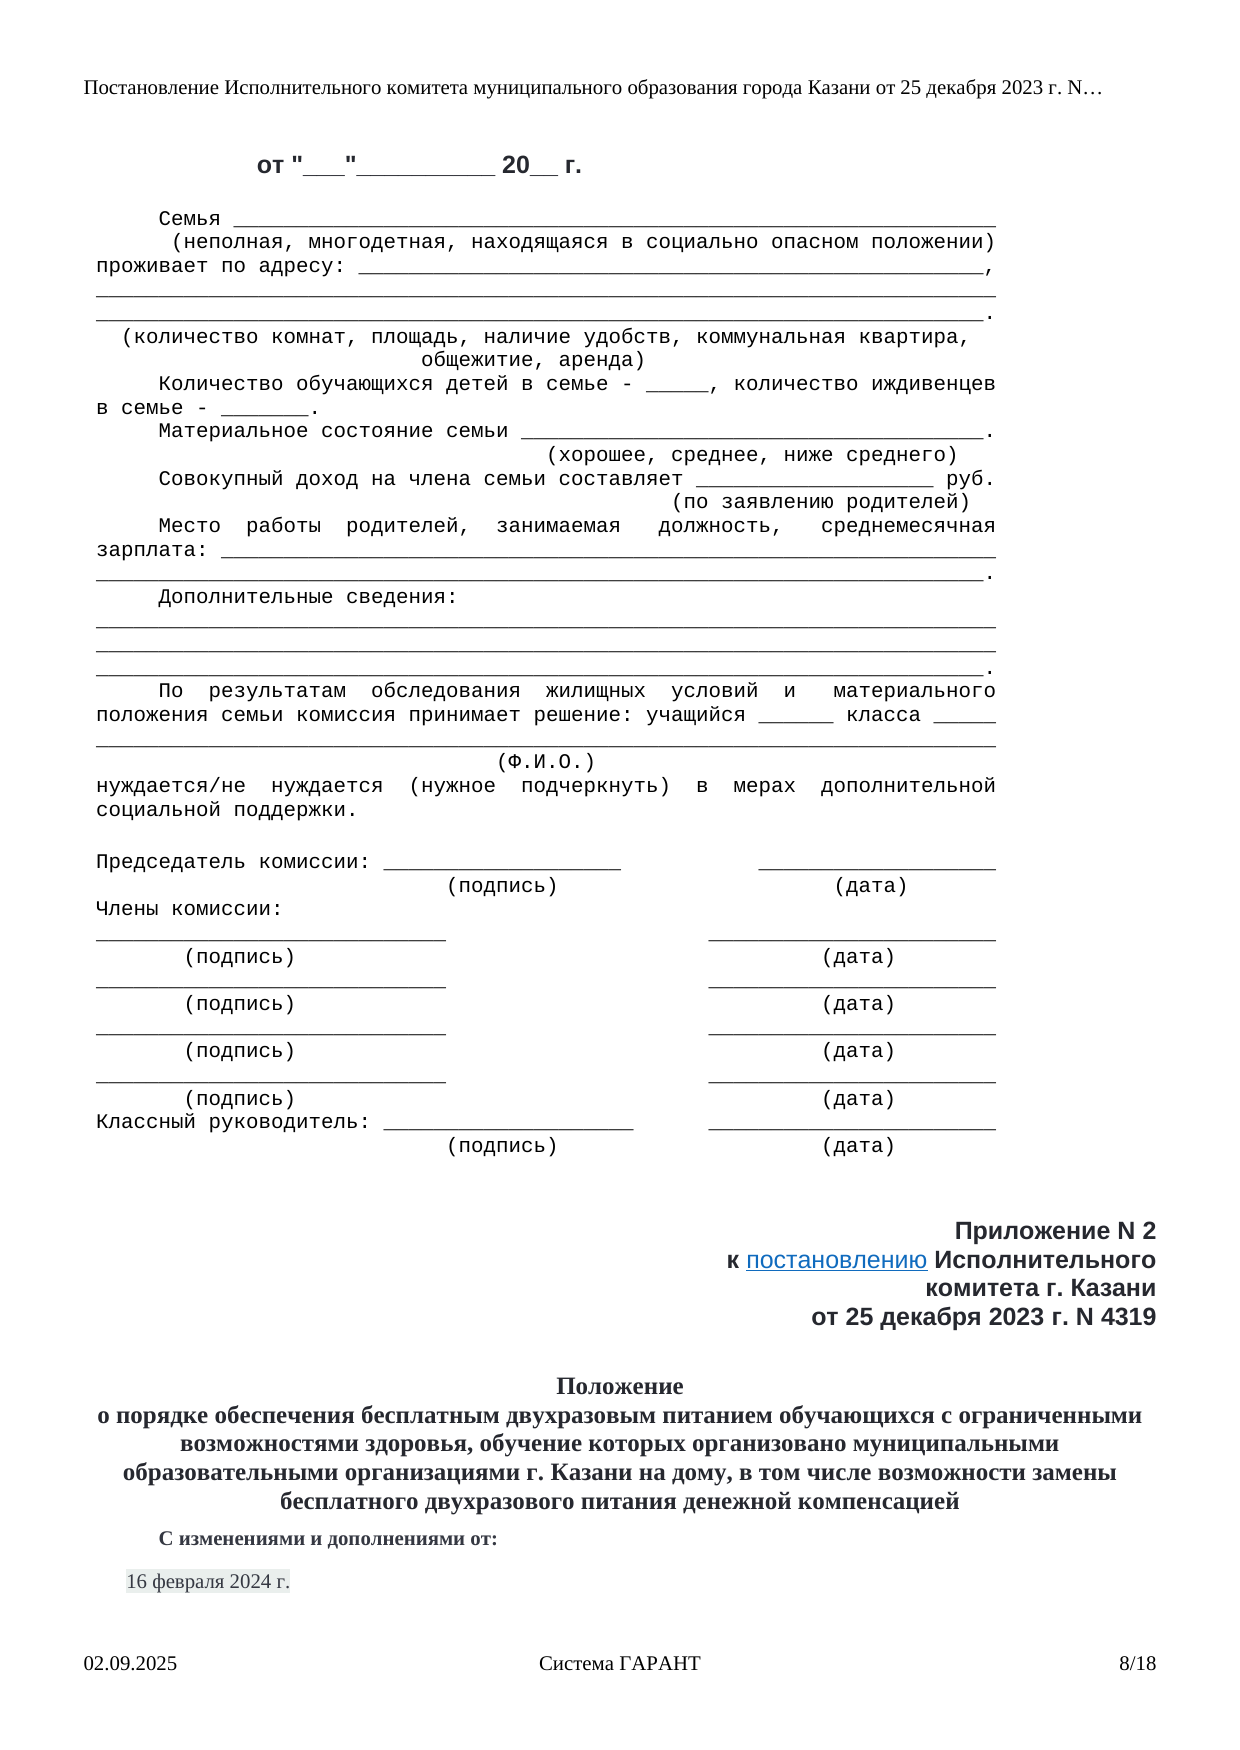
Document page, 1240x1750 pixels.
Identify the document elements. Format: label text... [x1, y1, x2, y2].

text (подпись) (дата) [83, 1087, 1156, 1111]
text (хорошее, среднее, ниже среднего) [83, 444, 1156, 468]
text С изменениями и дополнениями от: [83, 1526, 1156, 1550]
text нуждается/не нуждается (нужное подчеркнуть) в мерах дополнительной [83, 775, 1156, 799]
text Дополнительные сведения: [83, 586, 1156, 609]
subtitle Положение о порядке обеспечения бесплатным двухразовым питанием обучающихся с ограниченными возможностями здоровья, обучение которых организовано муниципальными образовательными организациями г. Казани на дому, в том числе возможности замены бесплатного двухразового питания денежной компенсацией [83, 1371, 1156, 1515]
text ________________________________________________________________________ [83, 728, 1156, 751]
text зарплата: ______________________________________________________________ [83, 538, 1156, 562]
text ________________________________________________________________________ [83, 278, 1156, 302]
text ________________________________________________________________________ [83, 609, 1156, 633]
text Материальное состояние семьи _____________________________________. [83, 420, 1156, 444]
text (по заявлению родителей) [83, 491, 1156, 515]
text По результатам обследования жилищных условий и материального [83, 680, 1156, 704]
text 16 февраля 2024 г. [121, 1569, 1119, 1593]
text (подпись) (дата) [83, 1135, 1156, 1158]
text Приложение N 2 к постановлению Исполнительного комитета г. Казани от 25 декабря 2023 г. N 4319 [83, 1216, 1156, 1331]
text в семье - _______. [83, 397, 1156, 420]
text ____________________________ _______________________ [83, 922, 1156, 946]
text Классный руководитель: ____________________ _______________________ [83, 1111, 1156, 1135]
text Члены комиссии: [83, 898, 1156, 922]
text Семья _____________________________________________________________ [83, 207, 1156, 231]
text _______________________________________________________________________. [83, 562, 1156, 586]
text ____________________________ _______________________ [83, 969, 1156, 993]
text ____________________________ _______________________ [83, 1017, 1156, 1040]
text (количество комнат, площадь, наличие удобств, коммунальная квартира, [83, 326, 1156, 349]
text ____________________________ _______________________ [83, 1064, 1156, 1087]
text (неполная, многодетная, находящаяся в социально опасном положении) [83, 231, 1156, 255]
text (подпись) (дата) [83, 993, 1156, 1017]
text (подпись) (дата) [83, 875, 1156, 898]
text социальной поддержки. [83, 799, 1156, 822]
text (Ф.И.О.) [83, 751, 1156, 775]
text Председатель комиссии: ___________________ ___________________ [83, 851, 1156, 875]
text Место работы родителей, занимаемая должность, среднемесячная [83, 515, 1156, 538]
text ________________________________________________________________________ [83, 633, 1156, 657]
text _______________________________________________________________________. [83, 657, 1156, 680]
text _______________________________________________________________________. [83, 302, 1156, 326]
text (подпись) (дата) [83, 1040, 1156, 1064]
text от "___"__________ 20__ г. [83, 150, 1156, 179]
text Количество обучающихся детей в семье - _____, количество иждивенцев [83, 373, 1156, 397]
text положения семьи комиссия принимает решение: учащийся ______ класса _____ [83, 704, 1156, 728]
text (подпись) (дата) [83, 946, 1156, 969]
text общежитие, аренда) [83, 349, 1156, 373]
text проживает по адресу: __________________________________________________, [83, 255, 1156, 278]
text Совокупный доход на члена семьи составляет ___________________ руб. [83, 468, 1156, 491]
